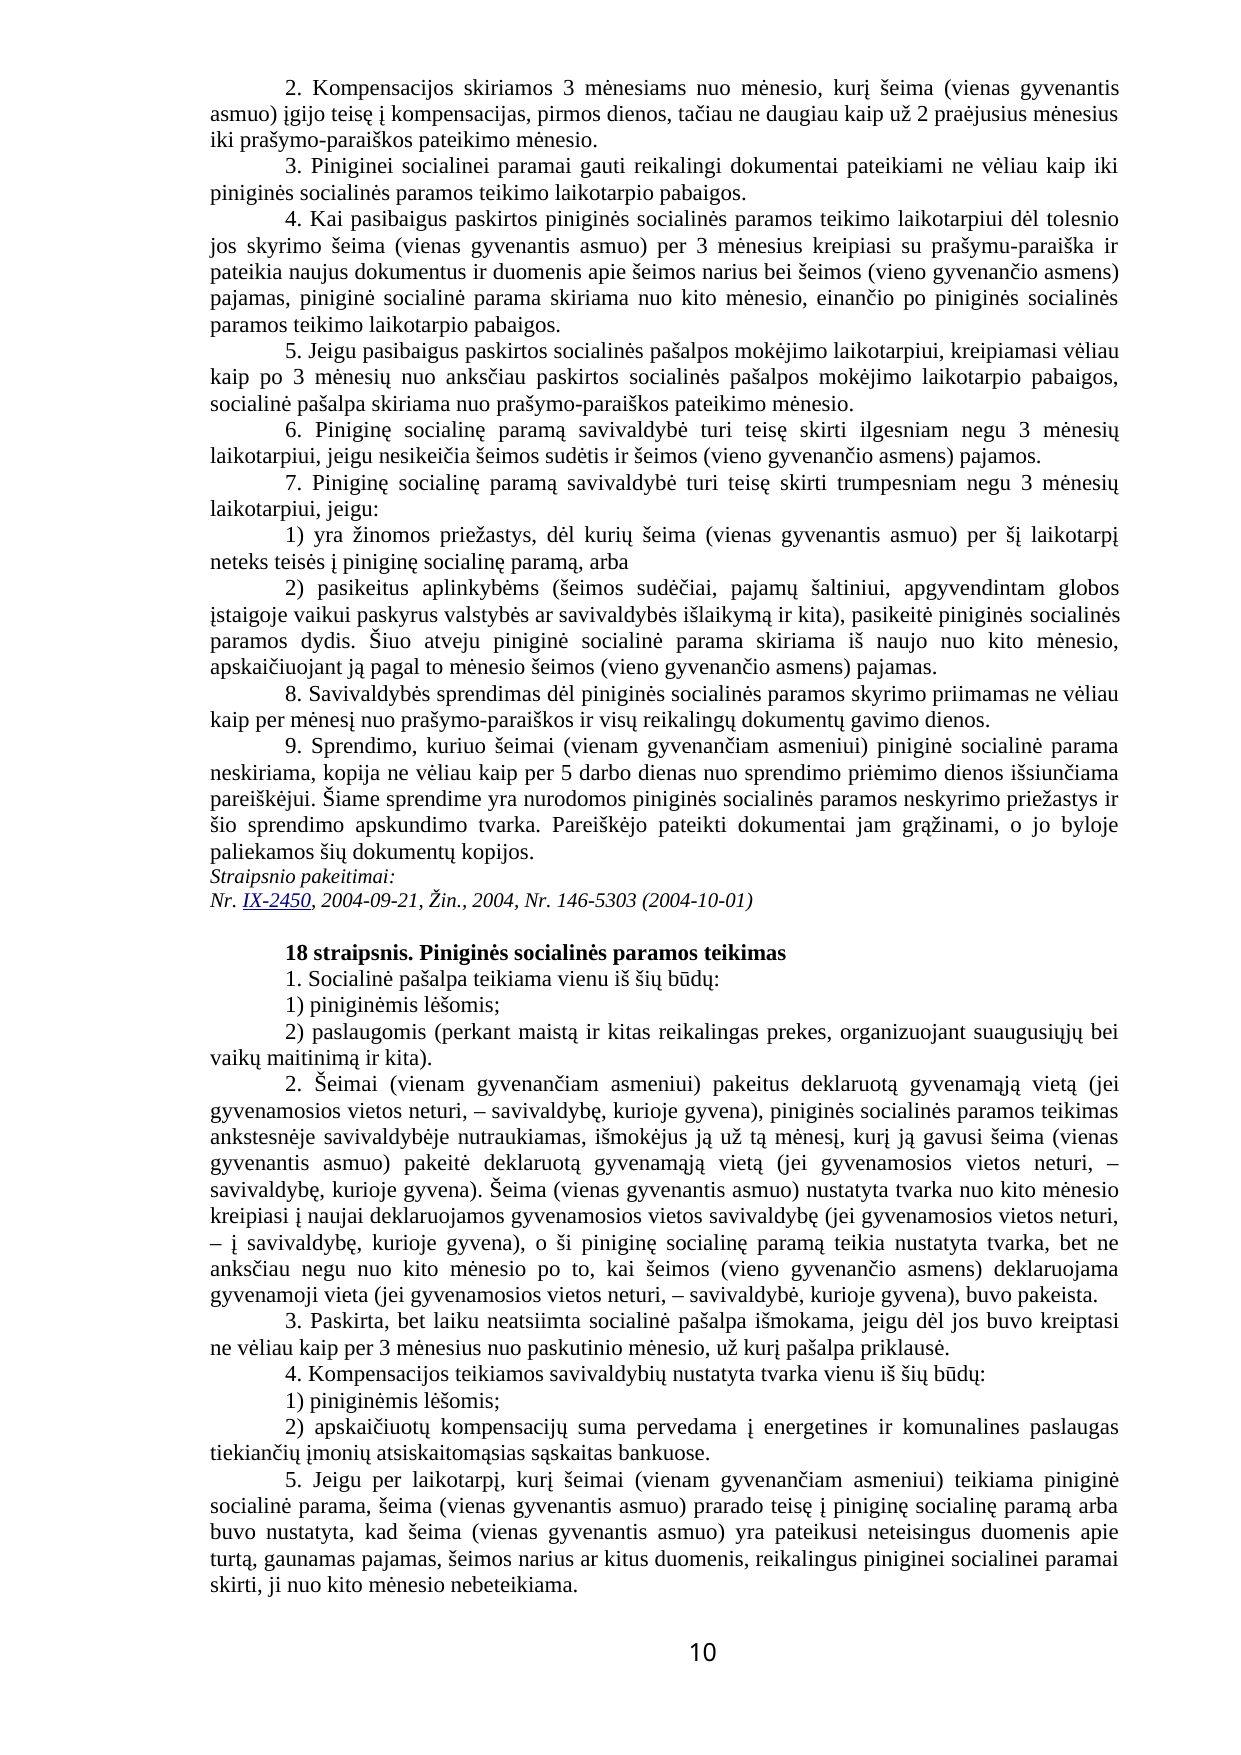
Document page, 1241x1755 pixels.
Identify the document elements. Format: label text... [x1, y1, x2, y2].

text 3. Paskirta, bet laiku neatsiimta socialinė pašalpa išmokama, jeigu dėl jos buvo kreiptasi ne vėliau kaip per 3 mėnesius nuo paskutinio mėnesio, už kurį pašalpa priklausė. [210, 1308, 1120, 1360]
text 8. Savivaldybės sprendimas dėl piniginės socialinės paramos skyrimo priimamas ne vėliau kaip per mėnesį nuo prašymo-paraiškos ir visų reikalingų dokumentų gavimo dienos. [210, 680, 1120, 732]
text 4. Kai pasibaigus paskirtos piniginės socialinės paramos teikimo laikotarpiui dėl tolesnio jos skyrimo šeima (vienas gyvenantis asmuo) per 3 mėnesius kreipiasi su prašymu-paraiška ir pateikia naujus dokumentus ir duomenis apie šeimos narius bei šeimos (vieno gyvenančio asmens) pajamas, piniginė socialinė parama skiriama nuo kito mėnesio, einančio po piniginės socialinės paramos teikimo laikotarpio pabaigos. [210, 205, 1120, 337]
text 7. Piniginę socialinę paramą savivaldybė turi teisę skirti trumpesniam negu 3 mėnesių laikotarpiui, jeigu: [210, 469, 1120, 522]
text 4. Kompensacijos teikiamos savivaldybių nustatyta tvarka vienu iš šių būdų: [210, 1360, 1120, 1387]
text 2. Kompensacijos skiriamos 3 mėnesiams nuo mėnesio, kurį šeima (vienas gyvenantis asmuo) įgijo teisę į kompensacijas, pirmos dienos, tačiau ne daugiau kaip už 2 praėjusius mėnesius iki prašymo-paraiškos pateikimo mėnesio. [210, 73, 1120, 153]
text 2) pasikeitus aplinkybėms (šeimos sudėčiai, pajamų šaltiniui, apgyvendintam globos įstaigoje vaikui paskyrus valstybės ar savivaldybės išlaikymą ir kita), pasikeitė piniginės socialinės paramos dydis. Šiuo atveju piniginė socialinė parama skiriama iš naujo nuo kito mėnesio, apskaičiuojant ją pagal to mėnesio šeimos (vieno gyvenančio asmens) pajamas. [210, 574, 1120, 680]
text 2) paslaugomis (perkant maistą ir kitas reikalingas prekes, organizuojant suaugusiųjų bei vaikų maitinimą ir kita). [210, 1018, 1120, 1070]
text 1) piniginėmis lėšomis; [210, 1387, 1120, 1413]
text 9. Sprendimo, kuriuo šeimai (vienam gyvenančiam asmeniui) piniginė socialinė parama neskiriama, kopija ne vėliau kaip per 5 darbo dienas nuo sprendimo priėmimo dienos išsiunčiama pareiškėjui. Šiame sprendime yra nurodomos piniginės socialinės paramos neskyrimo priežastys ir šio sprendimo apskundimo tvarka. Pareiškėjo pateikti dokumentai jam grąžinami, o jo byloje paliekamos šių dokumentų kopijos. [210, 732, 1120, 864]
text Nr. IX-2450, 2004-09-21, Žin., 2004, Nr. 146-5303 (2004-10-01) [210, 888, 1120, 912]
text Straipsnio pakeitimai: [210, 864, 1120, 888]
text 2. Šeimai (vienam gyvenančiam asmeniui) pakeitus deklaruotą gyvenamąją vietą (jei gyvenamosios vietos neturi, – savivaldybę, kurioje gyvena), piniginės socialinės paramos teikimas ankstesnėje savivaldybėje nutraukiamas, išmokėjus ją už tą mėnesį, kurį ją gavusi šeima (vienas gyvenantis asmuo) pakeitė deklaruotą gyvenamąją vietą (jei gyvenamosios vietos neturi, – savivaldybę, kurioje gyvena). Šeima (vienas gyvenantis asmuo) nustatyta tvarka nuo kito mėnesio kreipiasi į naujai deklaruojamos gyvenamosios vietos savivaldybę (jei gyvenamosios vietos neturi, – į savivaldybę, kurioje gyvena), o ši piniginę socialinę paramą teikia nustatyta tvarka, bet ne anksčiau negu nuo kito mėnesio po to, kai šeimos (vieno gyvenančio asmens) deklaruojama gyvenamoji vieta (jei gyvenamosios vietos neturi, – savivaldybė, kurioje gyvena), buvo pakeista. [210, 1070, 1120, 1308]
text 1) piniginėmis lėšomis; [210, 991, 1120, 1018]
text 18 straipsnis. Piniginės socialinės paramos teikimas [210, 939, 1120, 965]
text 6. Piniginę socialinę paramą savivaldybė turi teisę skirti ilgesniam negu 3 mėnesių laikotarpiui, jeigu nesikeičia šeimos sudėtis ir šeimos (vieno gyvenančio asmens) pajamos. [210, 416, 1120, 469]
text 1. Socialinė pašalpa teikiama vienu iš šių būdų: [210, 965, 1120, 991]
text 2) apskaičiuotų kompensacijų suma pervedama į energetines ir komunalines paslaugas tiekiančių įmonių atsiskaitomąsias sąskaitas bankuose. [210, 1413, 1120, 1466]
text 3. Piniginei socialinei paramai gauti reikalingi dokumentai pateikiami ne vėliau kaip iki piniginės socialinės paramos teikimo laikotarpio pabaigos. [210, 153, 1120, 205]
text 5. Jeigu pasibaigus paskirtos socialinės pašalpos mokėjimo laikotarpiui, kreipiamasi vėliau kaip po 3 mėnesių nuo anksčiau paskirtos socialinės pašalpos mokėjimo laikotarpio pabaigos, socialinė pašalpa skiriama nuo prašymo-paraiškos pateikimo mėnesio. [210, 337, 1120, 416]
text 5. Jeigu per laikotarpį, kurį šeimai (vienam gyvenančiam asmeniui) teikiama piniginė socialinė parama, šeima (vienas gyvenantis asmuo) prarado teisę į piniginę socialinę paramą arba buvo nustatyta, kad šeima (vienas gyvenantis asmuo) yra pateikusi neteisingus duomenis apie turtą, gaunamas pajamas, šeimos narius ar kitus duomenis, reikalingus piniginei socialinei paramai skirti, ji nuo kito mėnesio nebeteikiama. [210, 1466, 1120, 1597]
text 1) yra žinomos priežastys, dėl kurių šeima (vienas gyvenantis asmuo) per šį laikotarpį neteks teisės į piniginę socialinę paramą, arba [210, 522, 1120, 574]
